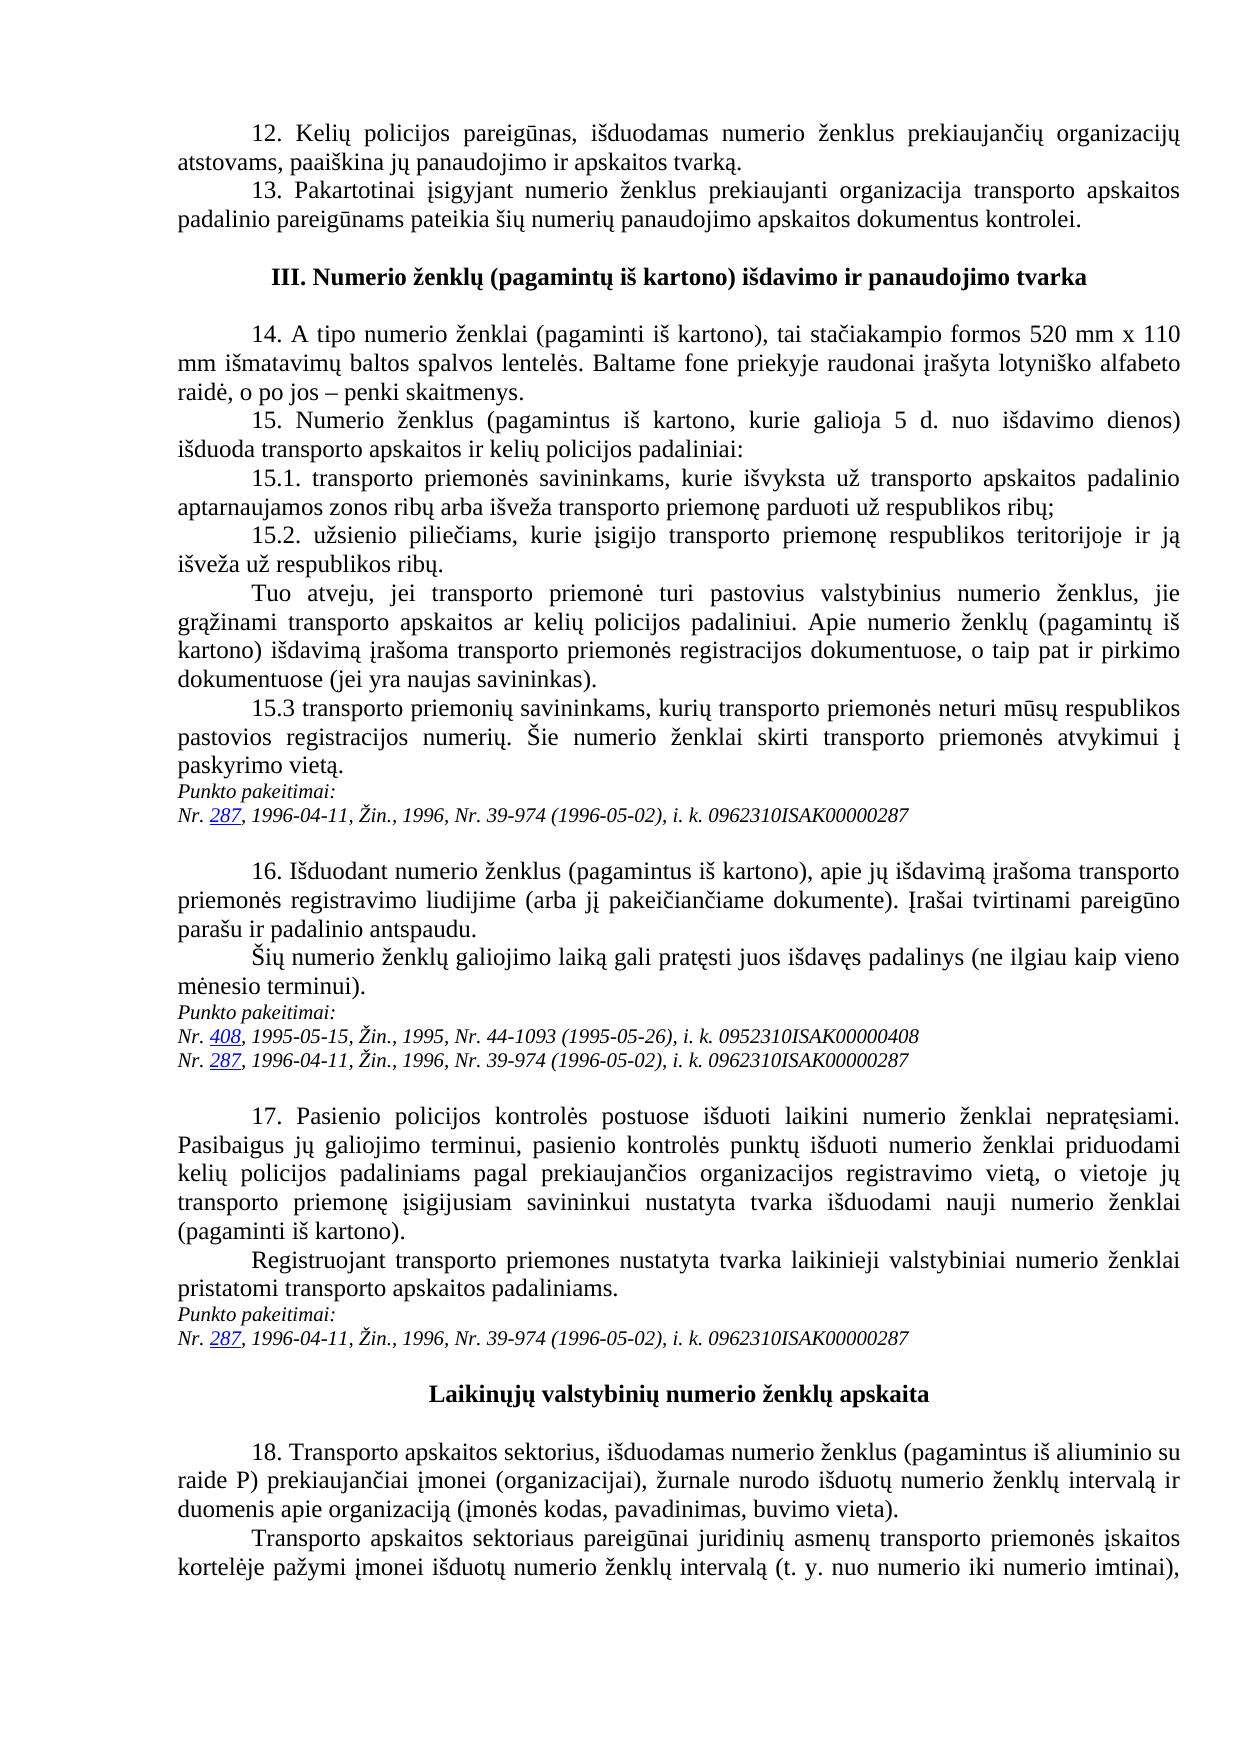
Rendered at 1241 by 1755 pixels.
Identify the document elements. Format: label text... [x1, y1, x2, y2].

text Tuo atveju, jei transporto priemonė turi pastovius valstybinius numerio ženklus, jie grąžinami transporto apskaitos ar kelių policijos padaliniui. Apie numerio ženklų (pagamintų iš kartono) išdavimą įrašoma transporto priemonės registracijos dokumentuose, o taip pat ir pirkimo dokumentuose (jei yra naujas savininkas). [177, 578, 1181, 693]
text III. Numerio ženklų (pagamintų iš kartono) išdavimo ir panaudojimo tvarka [177, 262, 1181, 291]
text 14. A tipo numerio ženklai (pagaminti iš kartono), tai stačiakampio formos 520 mm x 110 mm išmatavimų baltos spalvos lentelės. Baltame fone priekyje raudonai įrašyta lotyniško alfabeto raidė, o po jos – penki skaitmenys. [177, 319, 1181, 406]
text Punkto pakeitimai: [177, 1302, 1181, 1326]
text 15.3 transporto priemonių savininkams, kurių transporto priemonės neturi mūsų respublikos pastovios registracijos numerių. Šie numerio ženklai skirti transporto priemonės atvykimui į paskyrimo vietą. [177, 693, 1181, 779]
text 18. Transporto apskaitos sektorius, išduodamas numerio ženklus (pagamintus iš aliuminio su raide P) prekiaujančiai įmonei (organizacijai), žurnale nurodo išduotų numerio ženklų intervalą ir duomenis apie organizaciją (įmonės kodas, pavadinimas, buvimo vieta). [177, 1437, 1181, 1523]
text 17. Pasienio policijos kontrolės postuose išduoti laikini numerio ženklai nepratęsiami. Pasibaigus jų galiojimo terminui, pasienio kontrolės punktų išduoti numerio ženklai priduodami kelių policijos padaliniams pagal prekiaujančios organizacijos registravimo vietą, o vietoje jų transporto priemonę įsigijusiam savininkui nustatyta tvarka išduodami nauji numerio ženklai (pagaminti iš kartono). [177, 1101, 1181, 1245]
text 15. Numerio ženklus (pagamintus iš kartono, kurie galioja 5 d. nuo išdavimo dienos) išduoda transporto apskaitos ir kelių policijos padaliniai: [177, 406, 1181, 463]
text Punkto pakeitimai: [177, 1000, 1181, 1024]
text 15.1. transporto priemonės savininkams, kurie išvyksta už transporto apskaitos padalinio aptarnaujamos zonos ribų arba išveža transporto priemonę parduoti už respublikos ribų; [177, 463, 1181, 521]
text 12. Kelių policijos pareigūnas, išduodamas numerio ženklus prekiaujančių organizacijų atstovams, paaiškina jų panaudojimo ir apskaitos tvarką. [177, 118, 1181, 176]
text Šių numerio ženklų galiojimo laiką gali pratęsti juos išdavęs padalinys (ne ilgiau kaip vieno mėnesio terminui). [177, 942, 1181, 1000]
text Registruojant transporto priemones nustatyta tvarka laikinieji valstybiniai numerio ženklai pristatomi transporto apskaitos padaliniams. [177, 1245, 1181, 1302]
text Punkto pakeitimai: [177, 779, 1181, 803]
text Laikinųjų valstybinių numerio ženklų apskaita [177, 1379, 1181, 1408]
text Nr. 287, 1996-04-11, Žin., 1996, Nr. 39-974 (1996-05-02), i. k. 0962310ISAK00000287 [177, 1048, 1181, 1072]
text Nr. 287, 1996-04-11, Žin., 1996, Nr. 39-974 (1996-05-02), i. k. 0962310ISAK00000287 [177, 803, 1181, 827]
text 15.2. užsienio piliečiams, kurie įsigijo transporto priemonę respublikos teritorijoje ir ją išveža už respublikos ribų. [177, 521, 1181, 578]
text 13. Pakartotinai įsigyjant numerio ženklus prekiaujanti organizacija transporto apskaitos padalinio pareigūnams pateikia šių numerių panaudojimo apskaitos dokumentus kontrolei. [177, 176, 1181, 233]
text Nr. 287, 1996-04-11, Žin., 1996, Nr. 39-974 (1996-05-02), i. k. 0962310ISAK00000287 [177, 1326, 1181, 1350]
text 16. Išduodant numerio ženklus (pagamintus iš kartono), apie jų išdavimą įrašoma transporto priemonės registravimo liudijime (arba jį pakeičiančiame dokumente). Įrašai tvirtinami pareigūno parašu ir padalinio antspaudu. [177, 856, 1181, 942]
text Nr. 408, 1995-05-15, Žin., 1995, Nr. 44-1093 (1995-05-26), i. k. 0952310ISAK00000408 [177, 1024, 1181, 1048]
text Transporto apskaitos sektoriaus pareigūnai juridinių asmenų transporto priemonės įskaitos kortelėje pažymi įmonei išduotų numerio ženklų intervalą (t. y. nuo numerio iki numerio imtinai), [177, 1523, 1181, 1580]
